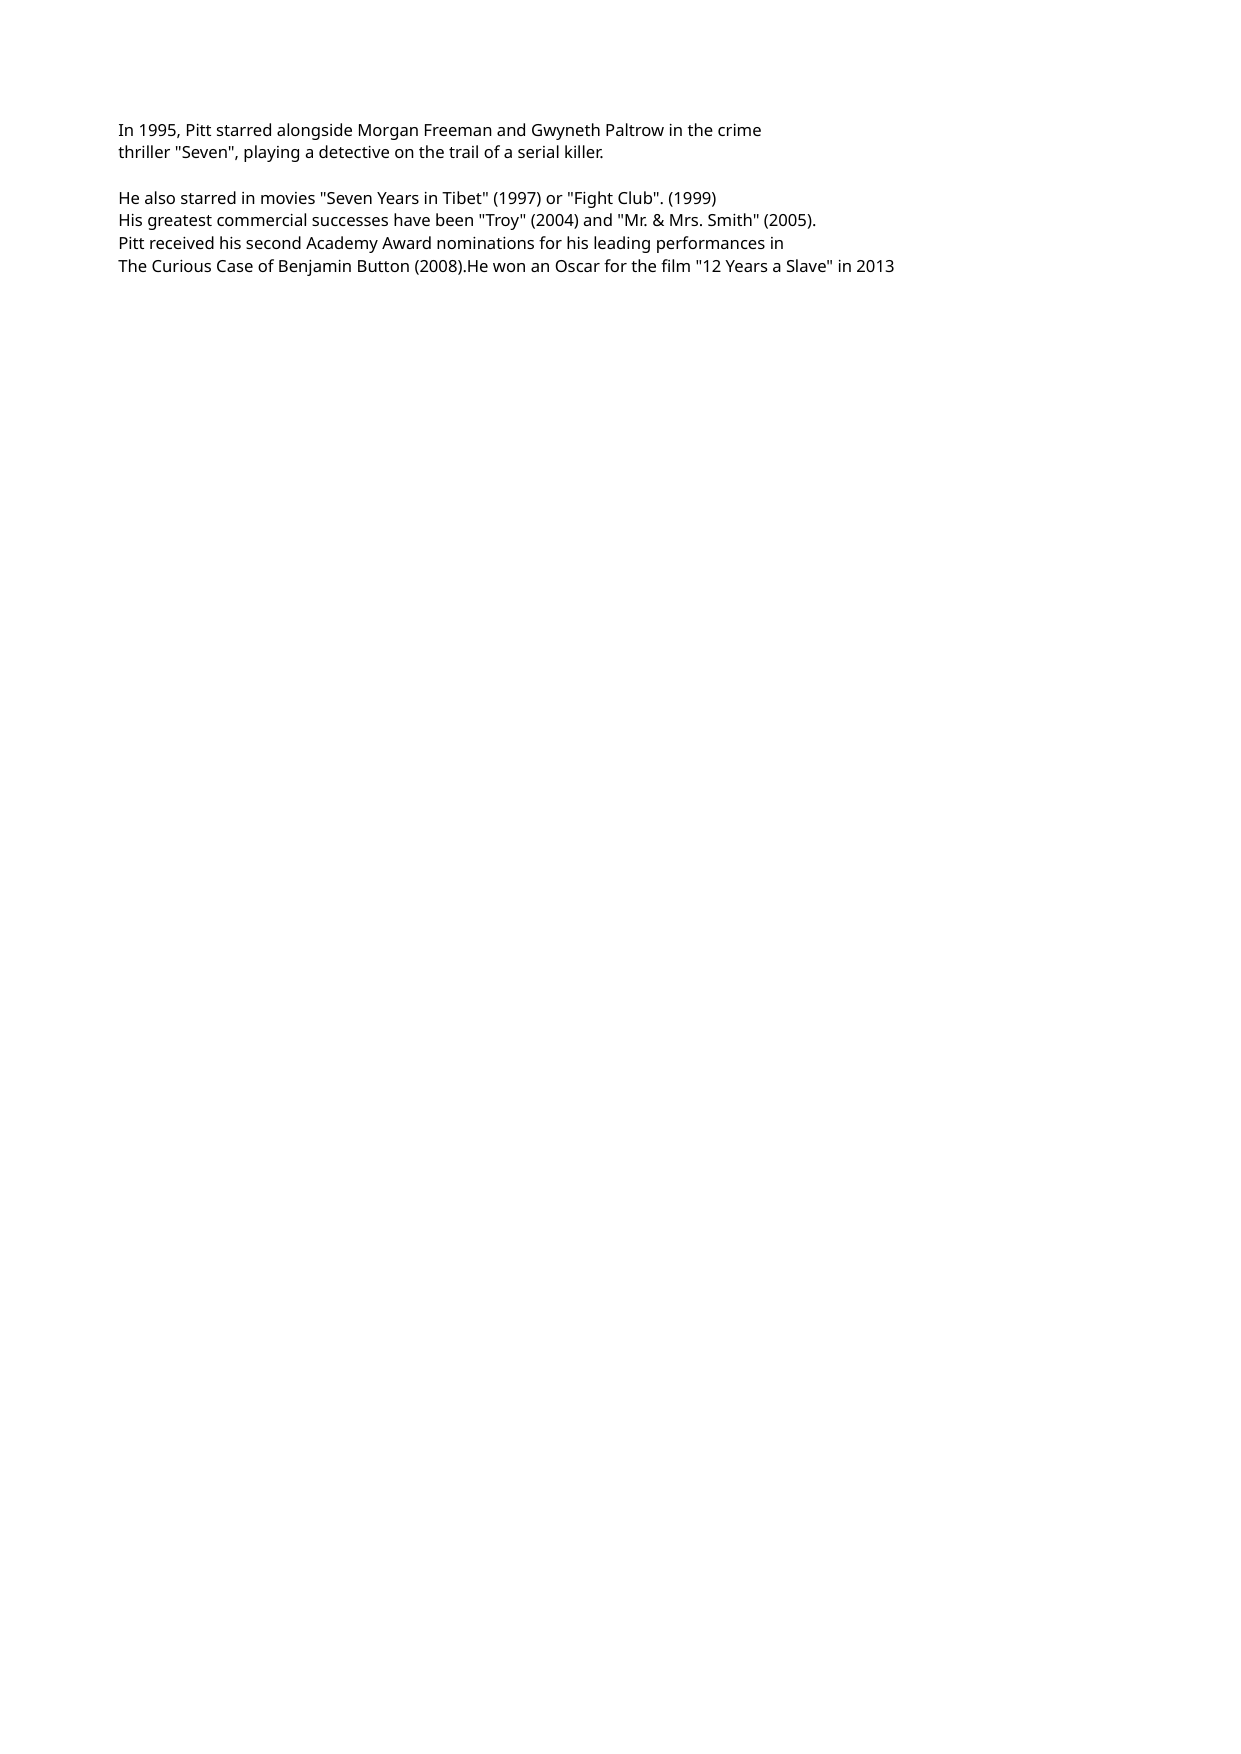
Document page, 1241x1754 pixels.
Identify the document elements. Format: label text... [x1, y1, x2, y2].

text Pitt received his second Academy Award nominations for his leading performances in [118, 232, 1122, 254]
text His greatest commercial successes have been "Troy" (2004) and "Mr. & Mrs. Smith" (2005). [118, 209, 1122, 232]
text He also starred in movies "Seven Years in Tibet" (1997) or "Fight Club". (1999) [118, 186, 1122, 209]
text thriller "Seven", playing a detective on the trail of a serial killer. [118, 141, 1122, 163]
text The Curious Case of Benjamin Button (2008).He won an Oscar for the film "12 Years a Slave" in 2013 [118, 254, 1122, 277]
text In 1995, Pitt starred alongside Morgan Freeman and Gwyneth Paltrow in the crime [118, 118, 1122, 141]
